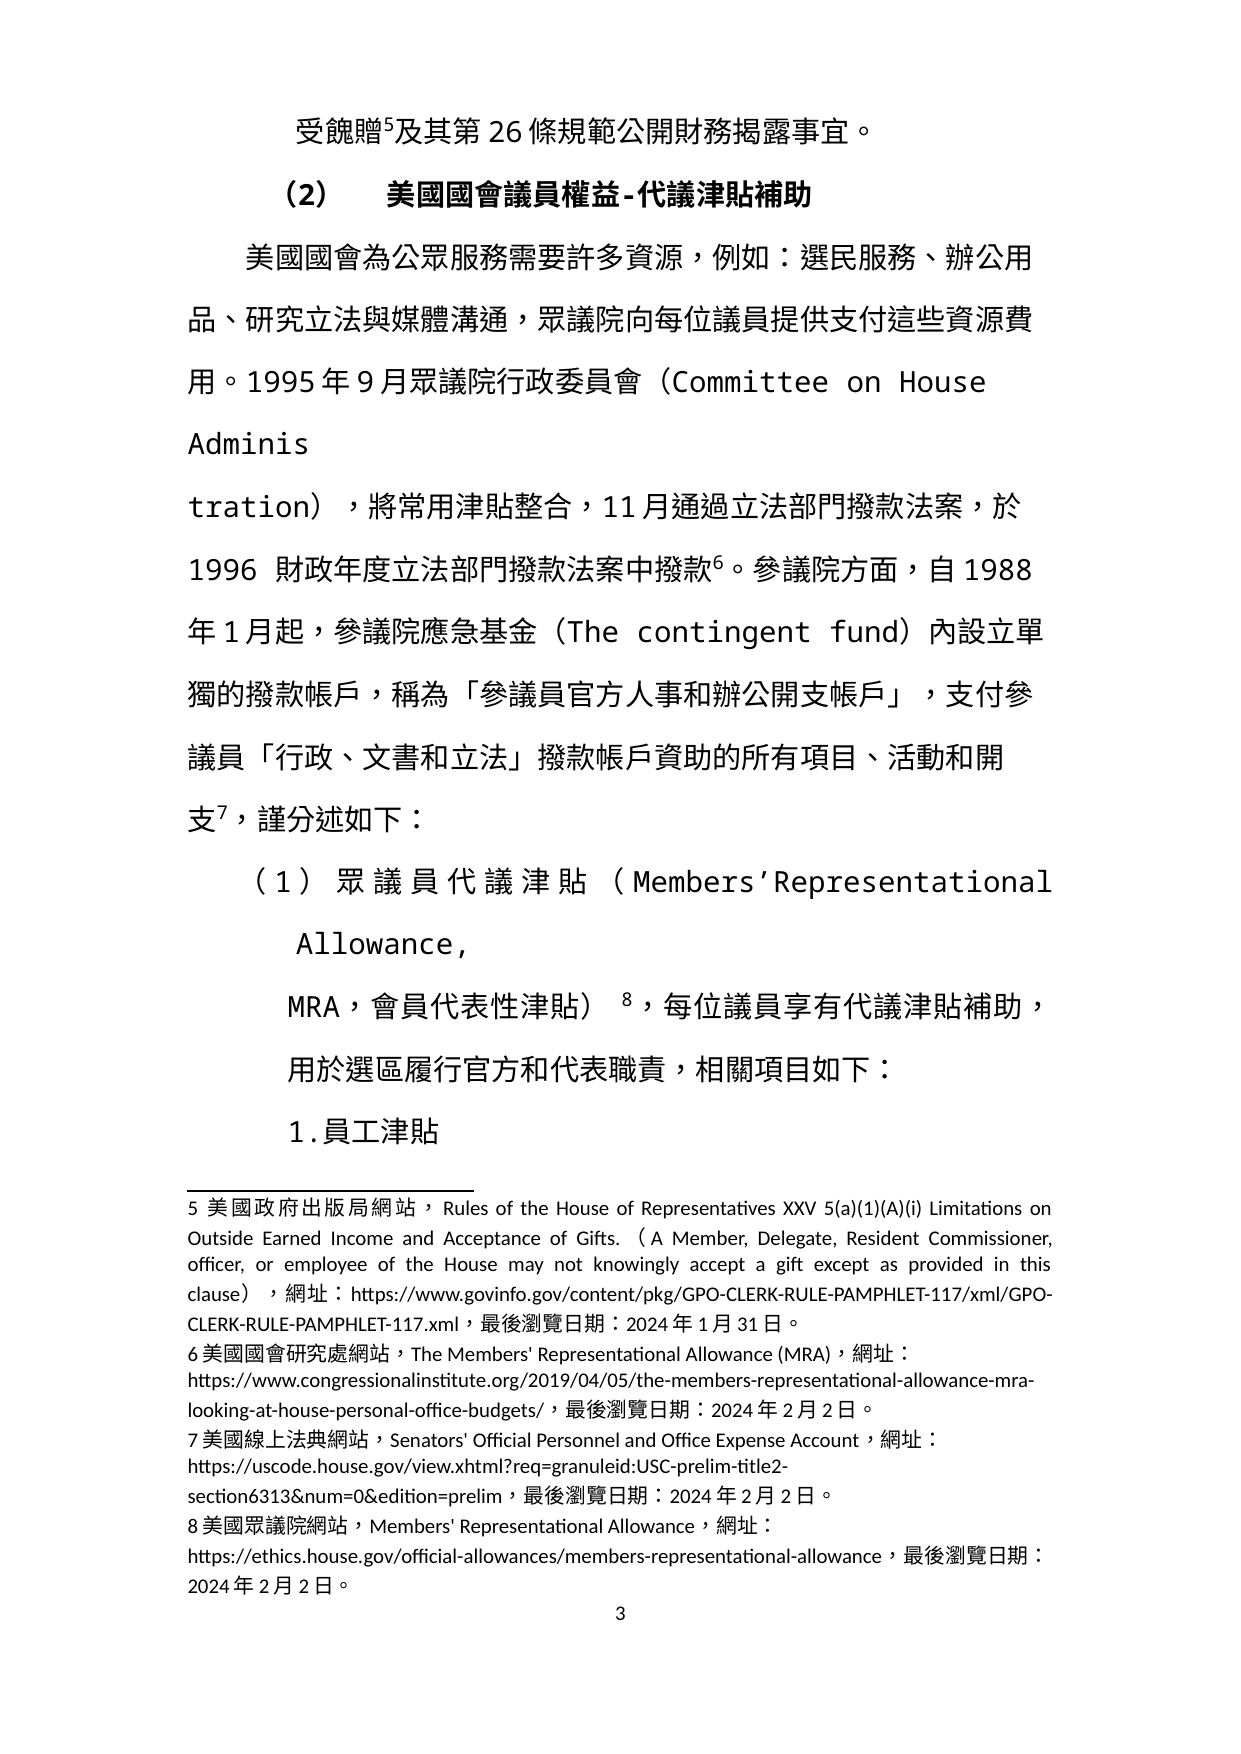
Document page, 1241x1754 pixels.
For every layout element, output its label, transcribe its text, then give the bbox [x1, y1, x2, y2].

text tration），將常用津貼整合，11月通過立法部門撥款法案，於1996 財政年度立法部門撥款法案中撥款。參議院方面，自1988年1月起，參議院應急基金（The contingent fund）內設立單獨的撥款帳戶，稱為「參議員官方人事和辦公開支帳戶」，支付參議員「行政、文書和立法」撥款帳戶資助的所有項目、活動和開支，謹分述如下： [187, 464, 1053, 839]
text 1.員工津貼 [287, 1089, 1053, 1151]
text 美國線上法典網站，Senators' Official Personnel and Office Expense Account，網址：https://uscode.house.gov/view.xhtml?req=granuleid:USC-prelim-title2-section6313&num=0&edition=prelim，最後瀏覽日期：2024年2月2日。 [187, 1423, 1053, 1509]
text （1）眾議員代議津貼（Members’Representational Allowance, [237, 839, 1053, 964]
text （2）「眾議院規則」（Rules of the House of Representatives）第25條規範眾議院議員不得故意接受餽贈及其第26條規範公開財務揭露事宜。 [237, 89, 1053, 151]
text 美國國會為公眾服務需要許多資源，例如：選民服務、辦公用品、研究立法與媒體溝通，眾議院向每位議員提供支付這些資源費用。1995年9月眾議院行政委員會（Committee on House Adminis [187, 214, 1053, 464]
text 美國眾議院網站，Members' Representational Allowance，網址： https://ethics.house.gov/official-allowances/members-representational-allowance，最後瀏覽日期：2024年2月2日。 [187, 1509, 1053, 1600]
text 美國政府出版局網站，Rules of the House of Representatives XXV 5(a)(1)(A)(i) Limitations on Outside Earned Income and Acceptance of Gifts.（A Member, Delegate, Resident Commissioner, officer, or employee of the House may not knowingly accept a gift except as provided in this clause），網址：https://www.govinfo.gov/content/pkg/GPO-CLERK-RULE-PAMPHLET-117/xml/GPO-CLERK-RULE-PAMPHLET-117.xml，最後瀏覽日期：2024年1月31日。 [187, 1191, 1053, 1337]
list 美國國會議員權益-代議津貼補助 [268, 151, 1053, 214]
text 美國國會研究處網站，The Members' Representational Allowance (MRA)，網址：https://www.congressionalinstitute.org/2019/04/05/the-members-representational-allowance-mra-looking-at-house-personal-office-budgets/，最後瀏覽日期：2024年2月2日。 [187, 1337, 1053, 1423]
text MRA，會員代表性津貼） ，每位議員享有代議津貼補助，用於選區履行官方和代表職責，相關項目如下： [287, 964, 1053, 1089]
